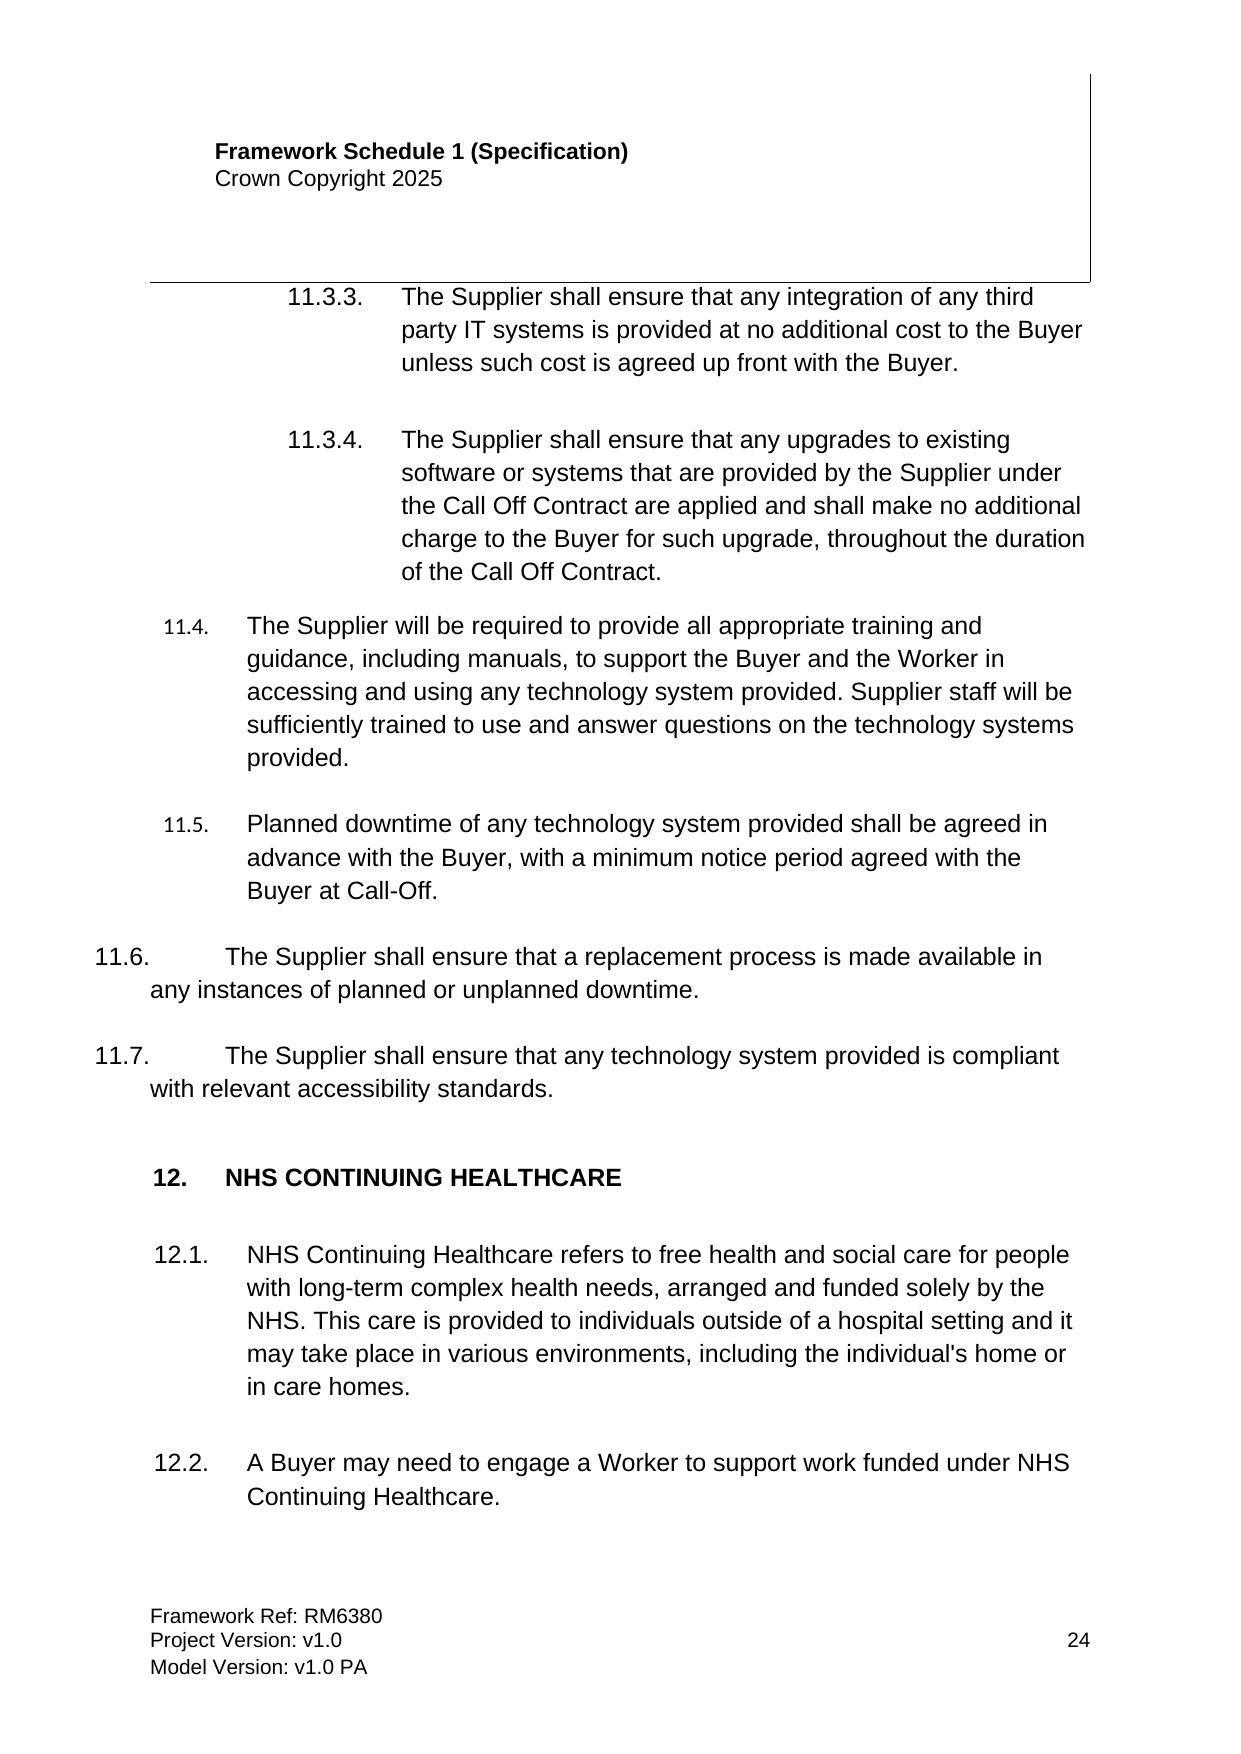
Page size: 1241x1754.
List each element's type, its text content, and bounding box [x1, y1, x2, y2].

list The Supplier shall ensure that any upgrades to existing software or systems that are provided by the Supplier under the Call Off Contract are applied and shall make no additional charge to the Buyer for such upgrade, throughout the duration of the Call Off Contract. [363, 425, 1090, 586]
list The Supplier shall ensure that a replacement process is made available in any instances of planned or unplanned downtime. [150, 942, 1084, 1003]
list NHS Continuing Healthcare refers to free health and social care for people with long-term complex health needs, arranged and funded solely by the NHS. This care is provided to individuals outside of a hospital setting and it may take place in various environments, including the individual's home or in care homes. [209, 1239, 1090, 1400]
list A Buyer may need to engage a Worker to support work funded under NHS Continuing Healthcare. [209, 1448, 1090, 1510]
list The Supplier will be required to provide all appropriate training and guidance, including manuals, to support the Buyer and the Worker in accessing and using any technology system provided. Supplier staff will be sufficiently trained to use and answer questions on the technology systems provided. [209, 611, 1090, 772]
list Planned downtime of any technology system provided shall be agreed in advance with the Buyer, with a minimum notice period agreed with the Buyer at Call-Off. [209, 809, 1090, 904]
list NHS CONTINUING HEALTHCARE [187, 1163, 1090, 1192]
list The Supplier shall ensure that any technology system provided is compliant with relevant accessibility standards. [150, 1041, 1084, 1103]
list The Supplier shall ensure that any integration of any third party IT systems is provided at no additional cost to the Buyer unless such cost is agreed up front with the Buyer. [363, 282, 1090, 377]
